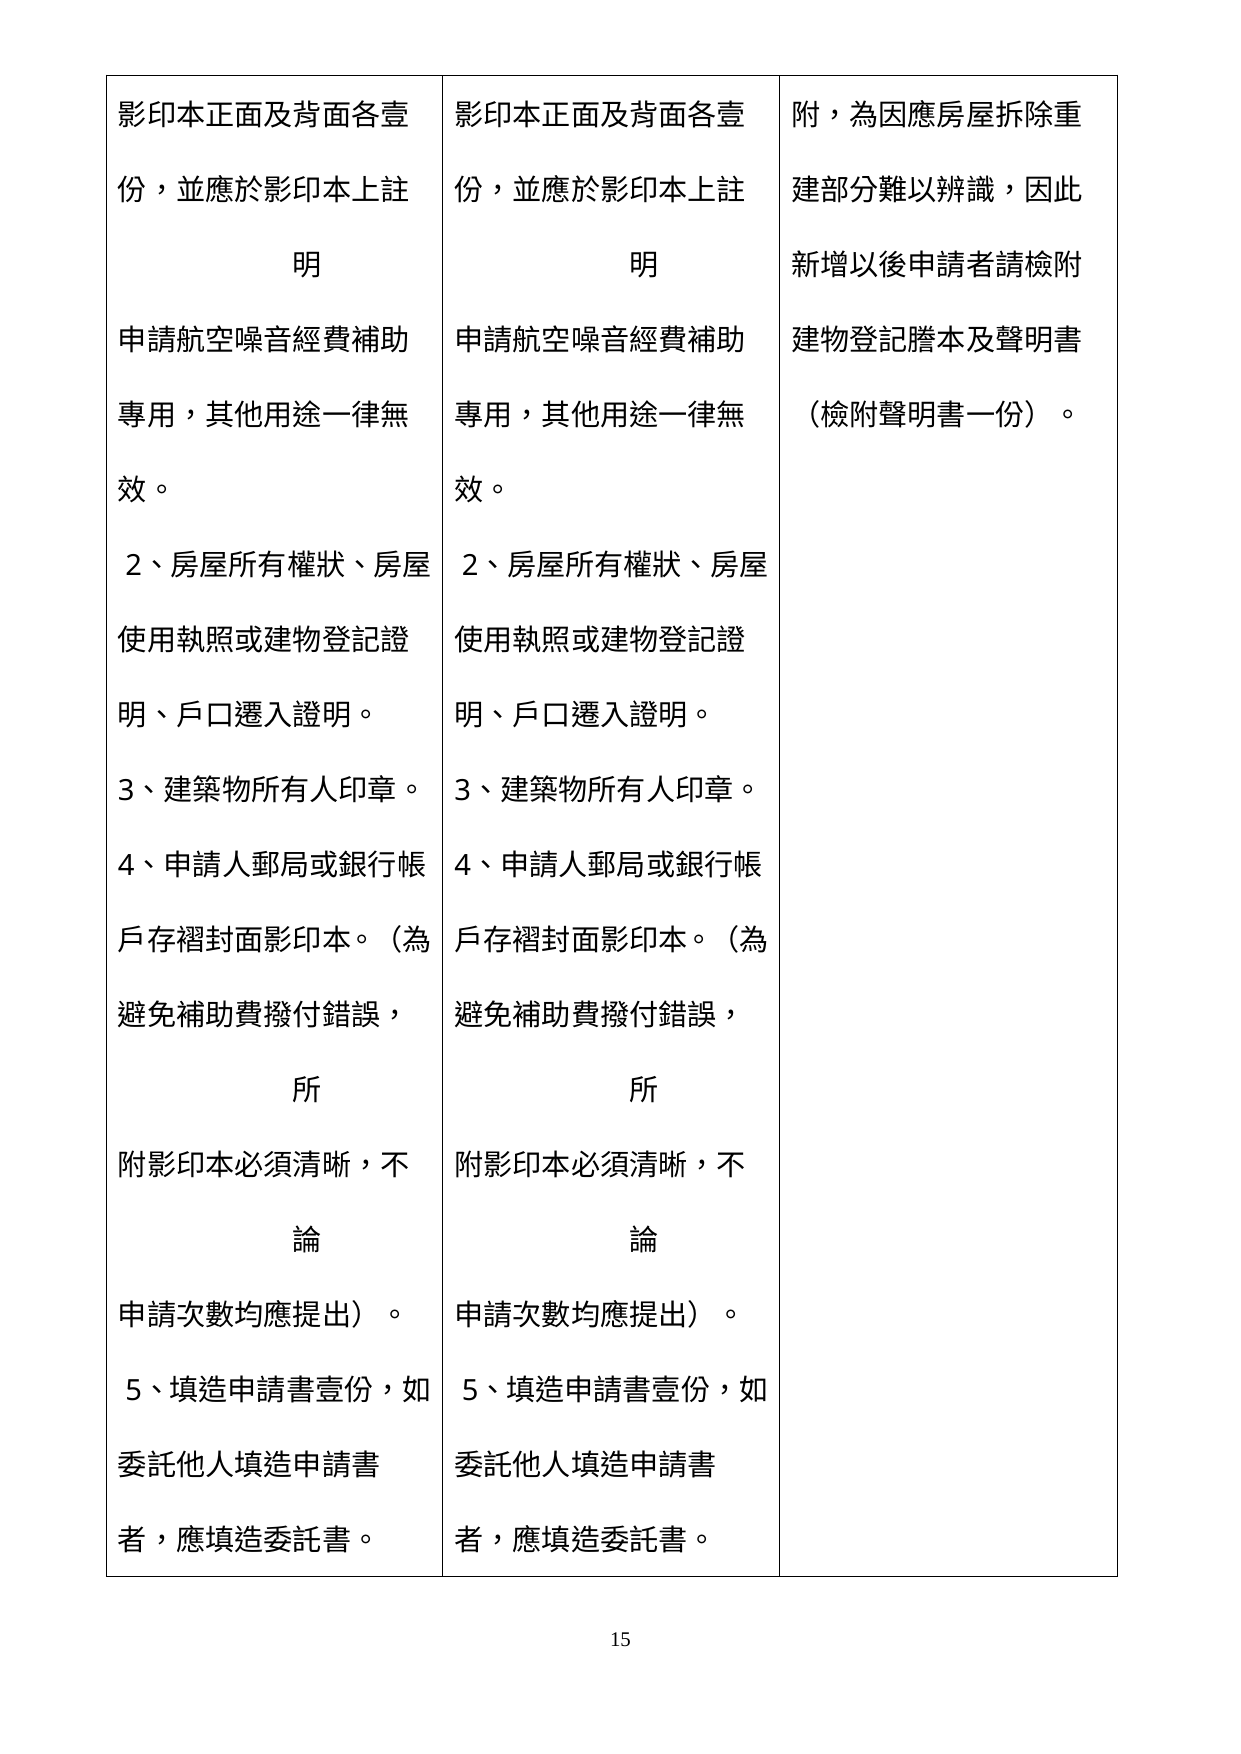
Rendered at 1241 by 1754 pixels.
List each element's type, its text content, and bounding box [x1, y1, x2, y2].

table_cell 附，為因應房屋拆除重建部分難以辨識，因此新增以後申請者請檢附建物登記謄本及聲明書（檢附聲明書一份）。 [780, 76, 1117, 1576]
table_cell 影印本正面及背面各壹 份，並應於影印本上註明 申請航空噪音經費補助 專用，其他用途一律無 效。 2、房屋所有權狀、房屋使用執照或建物登記證明、戶口遷入證明。 3、建築物所有人印章。 4、申請人郵局或銀行帳 戶存褶封面影印本。（為 避免補助費撥付錯誤，所 附影印本必須清晰，不論 申請次數均應提出）。 5、填造申請書壹份，如委託他人填造申請書者，應填造委託書。 [443, 76, 779, 1576]
table_cell 影印本正面及背面各壹 份，並應於影印本上註明 申請航空噪音經費補助 專用，其他用途一律無 效。 2、房屋所有權狀、房屋使用執照或建物登記證明、戶口遷入證明。 3、建築物所有人印章。 4、申請人郵局或銀行帳 戶存褶封面影印本。（為 避免補助費撥付錯誤，所 附影印本必須清晰，不論 申請次數均應提出）。 5、填造申請書壹份，如委託他人填造申請書者，應填造委託書。 [107, 76, 442, 1576]
